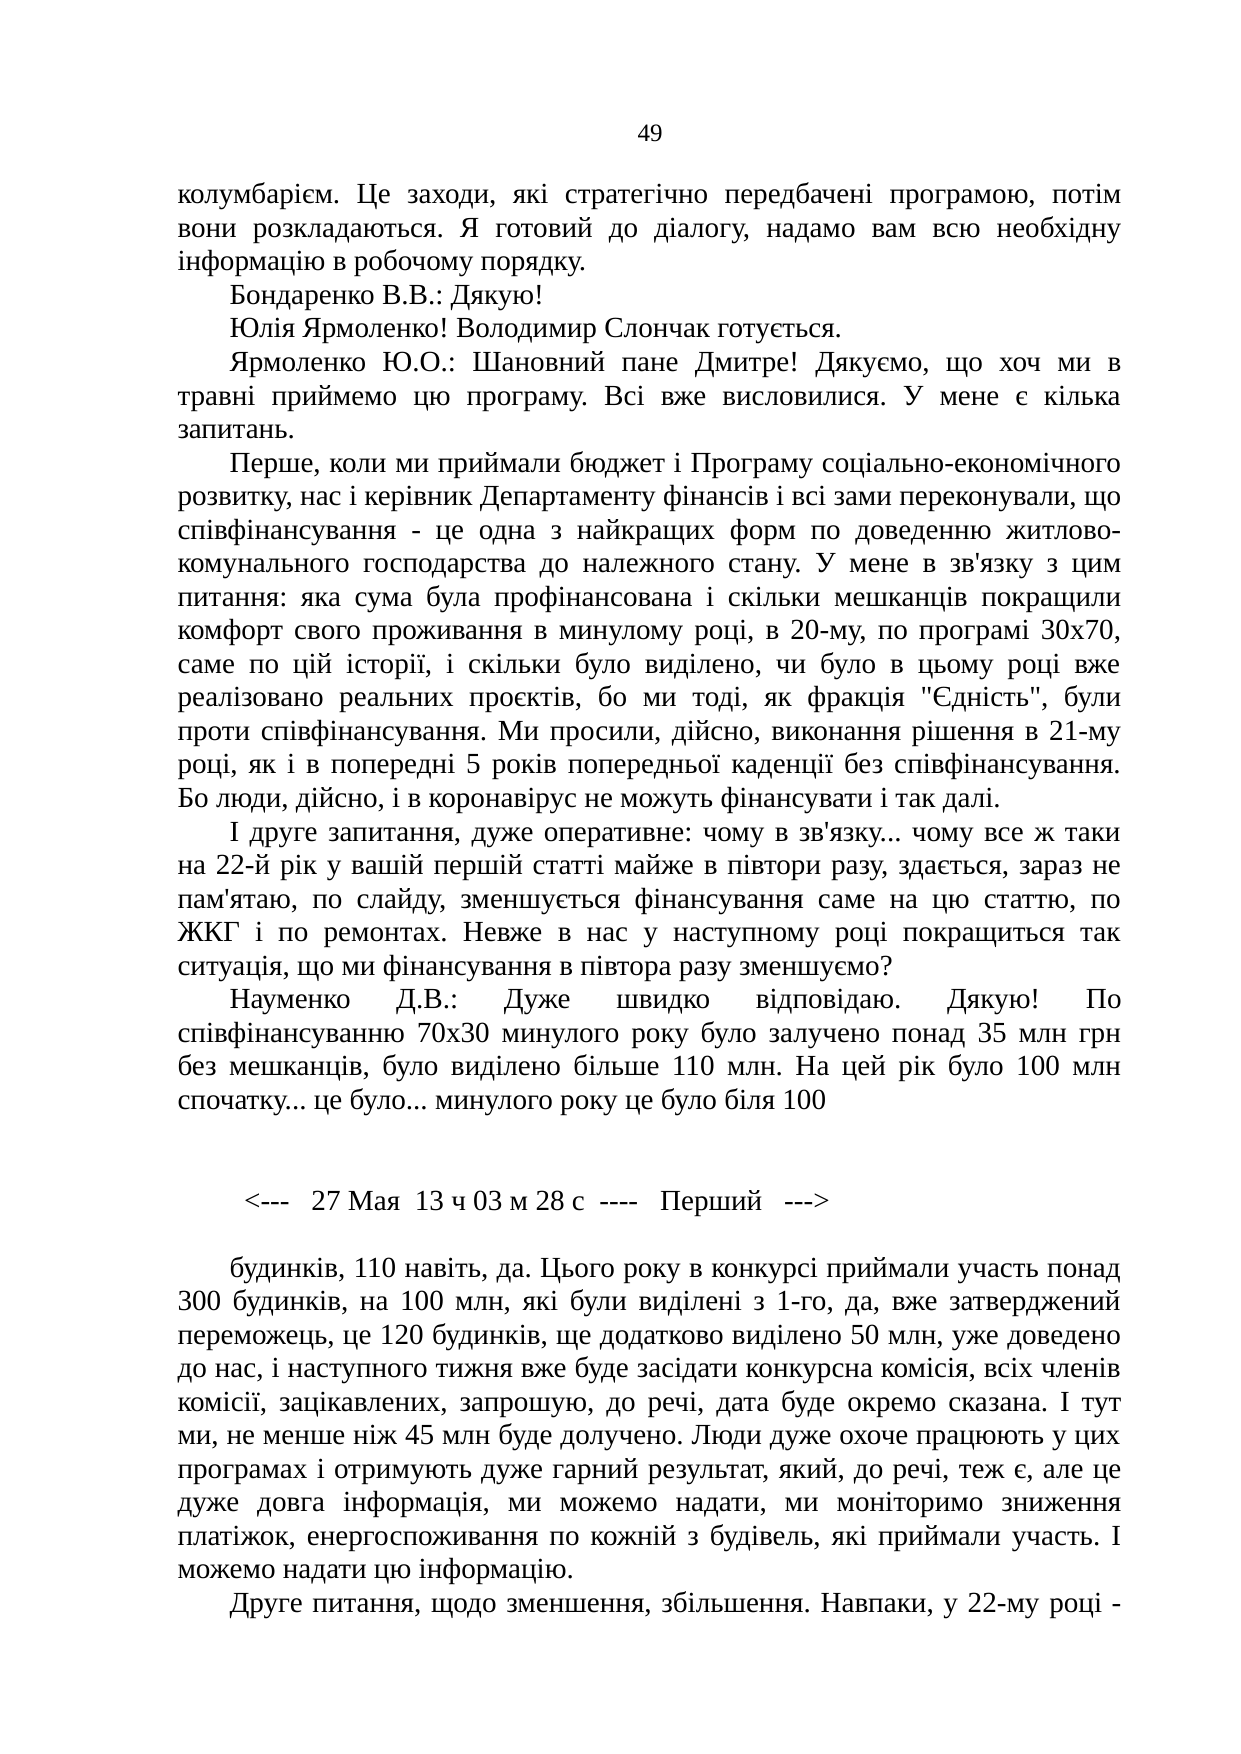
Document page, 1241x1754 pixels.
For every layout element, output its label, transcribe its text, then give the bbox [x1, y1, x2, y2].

text Ярмоленко Ю.О.: Шановний пане Дмитре! Дякуємо, що хоч ми в травні приймемо цю програму. Всі вже висловилися. У мене є кілька запитань. [177, 344, 1122, 445]
text Перше, коли ми приймали бюджет і Програму соціально-економічного розвитку, нас і керівник Департаменту фінансів і всі зами переконували, що співфінансування - це одна з найкращих форм по доведенню житлово-комунального господарства до належного стану. У мене в зв'язку з цим питання: яка сума була профінансована і скільки мешканців покращили комфорт свого проживання в минулому році, в 20-му, по програмі 30х70, саме по цій історії, і скільки було виділено, чи було в цьому році вже реалізовано реальних проєктів, бо ми тоді, як фракція "Єдність", були проти співфінансування. Ми просили, дійсно, виконання рішення в 21-му році, як і в попередні 5 років попередньої каденції без співфінансування. Бо люди, дійсно, і в коронавірус не можуть фінансувати і так далі. [177, 445, 1122, 814]
text <--- 27 Мая 13 ч 03 м 28 с ---- Перший ---> [177, 1183, 1122, 1216]
text І друге запитання, дуже оперативне: чому в зв'язку... чому все ж таки на 22-й рік у вашій першій статті майже в півтори разу, здається, зараз не пам'ятаю, по слайду, зменшується фінансування саме на цю статтю, по ЖКГ і по ремонтах. Невже в нас у наступному році покращиться так ситуація, що ми фінансування в півтора разу зменшуємо? [177, 814, 1122, 981]
text Бондаренко В.В.: Дякую! [177, 277, 1122, 311]
text Юлія Ярмоленко! Володимир Слончак готується. [177, 311, 1122, 344]
text колумбарієм. Це заходи, які стратегічно передбачені програмою, потім вони розкладаються. Я готовий до діалогу, надамо вам всю необхідну інформацію в робочому порядку. [177, 176, 1122, 277]
text Науменко Д.В.: Дуже швидко відповідаю. Дякую! По співфінансуванню 70х30 минулого року було залучено понад 35 млн грн без мешканців, було виділено більше 110 млн. На цей рік було 100 млн спочатку... це було... минулого року це було біля 100 [177, 981, 1122, 1116]
text Друге питання, щодо зменшення, збільшення. Навпаки, у 22-му році [177, 1585, 1122, 1619]
text будинків, 110 навіть, да. Цього року в конкурсі приймали участь понад 300 будинків, на 100 млн, які були виділені з 1-го, да, вже затверджений переможець, це 120 будинків, ще додатково виділено 50 млн, уже доведено до нас, і наступного тижня вже буде засідати конкурсна комісія, всіх членів комісії, зацікавлених, запрошую, до речі, дата буде окремо сказана. І тут ми, не менше ніж 45 млн буде долучено. Люди дуже охоче працюють у цих програмах і отримують дуже гарний результат, який, до речі, теж є, але це дуже довга інформація, ми можемо надати, ми моніторимо зниження платіжок, енергоспоживання по кожній з будівель, які приймали участь. І можемо надати цю інформацію. [177, 1250, 1122, 1585]
